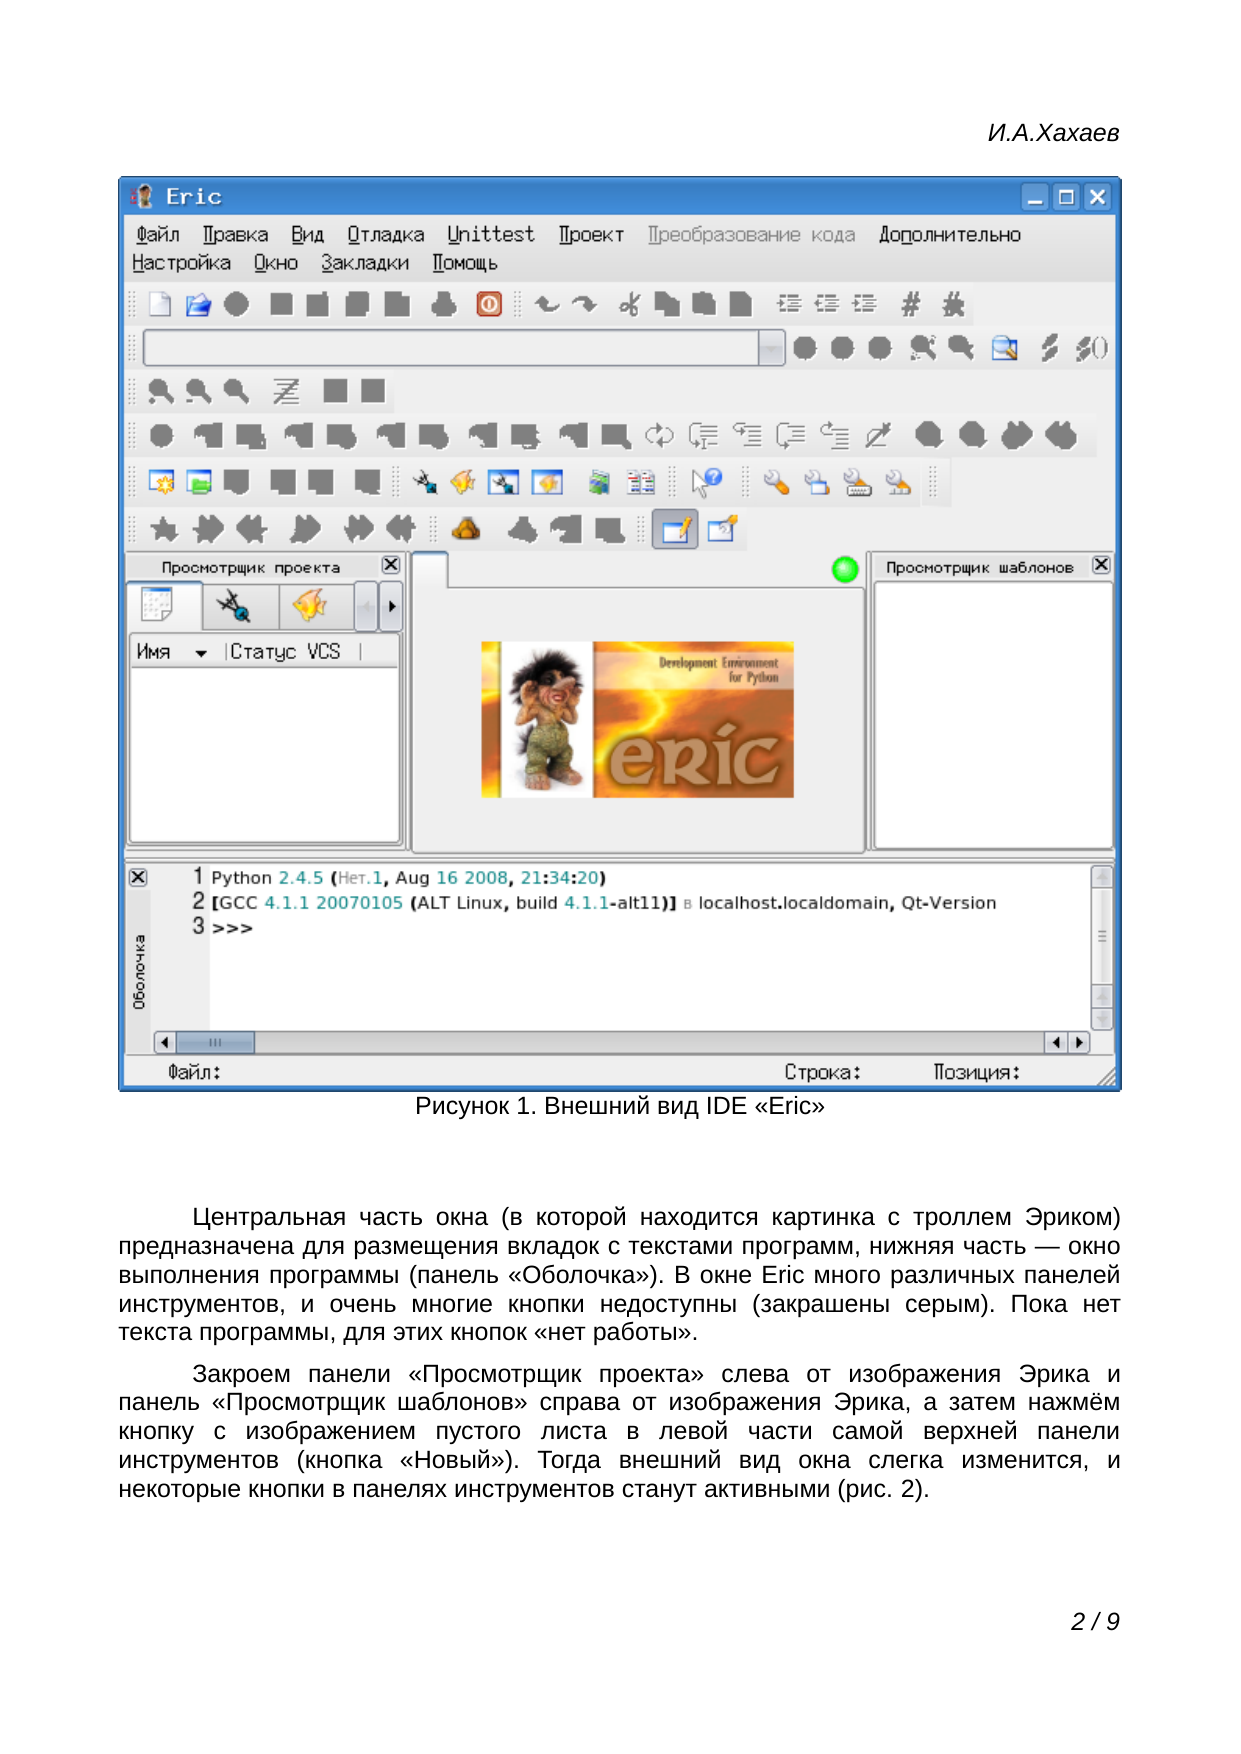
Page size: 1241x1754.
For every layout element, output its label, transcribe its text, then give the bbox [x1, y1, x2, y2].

text Закроем панели «Просмотрщик проекта» слева от изображения Эрика и панель «Просмотрщик шаблонов» справа от изображения Эрика, а затем нажмём кнопку с изображением пустого листа в левой части самой верхней панели инструментов (кнопка «Новый»). Тогда внешний вид окна слегка изменится, и некоторые кнопки в панелях инструментов станут активными (рис. 2). [118, 1359, 1122, 1502]
text Центральная часть окна (в которой находится картинка с троллем Эриком) предназначена для размещения вкладок с текстами программ, нижняя часть — окно выполнения программы (панель «Оболочка»). В окне Eric много различных панелей инструментов, и очень многие кнопки недоступны (закрашены серым). Пока нет текста программы, для этих кнопок «нет работы». [118, 1202, 1122, 1346]
text Рисунок 1. Внешний вид IDE «Eric» [118, 1092, 1122, 1120]
picture [118, 176, 1122, 1092]
